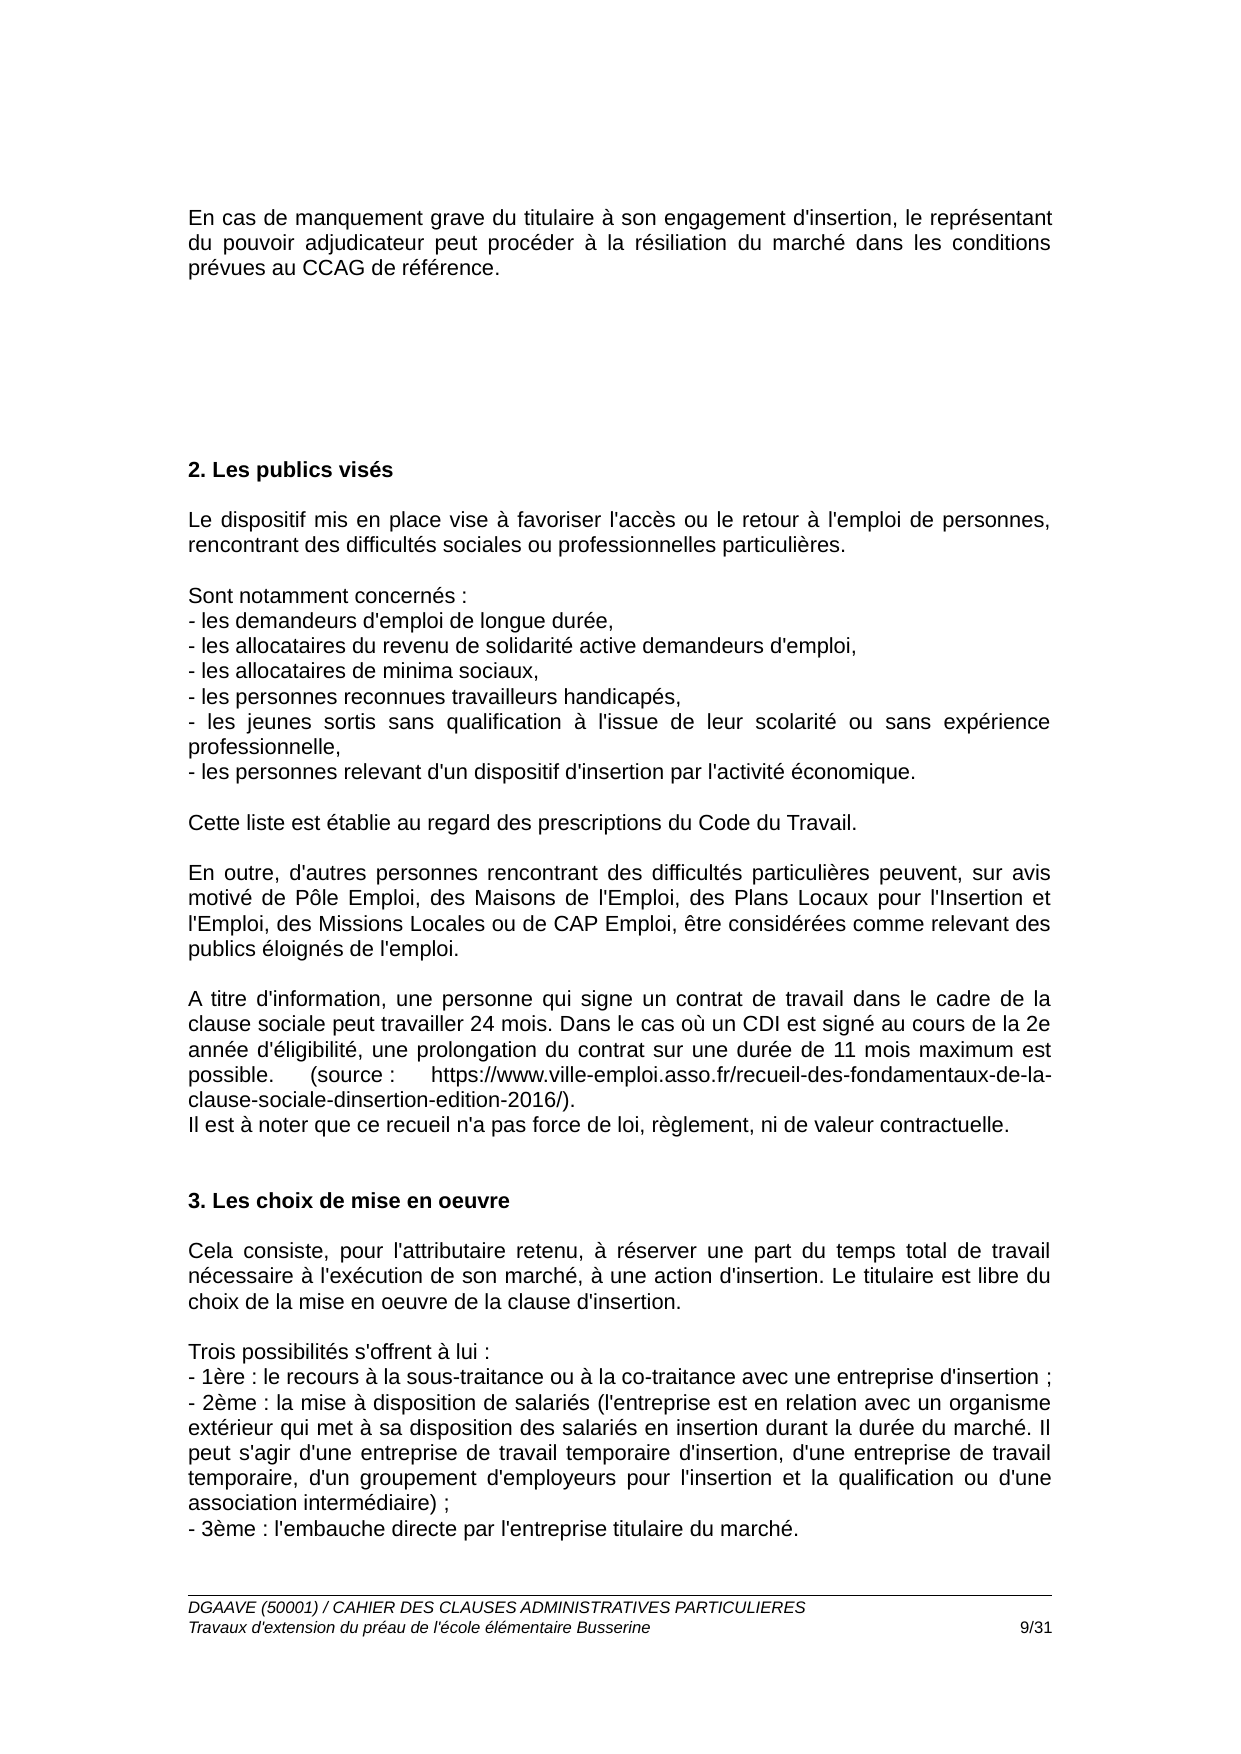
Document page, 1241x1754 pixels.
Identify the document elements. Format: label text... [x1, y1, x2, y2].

text - les demandeurs d'emploi de longue durée, [188, 608, 1052, 633]
text Trois possibilités s'offrent à lui : [188, 1339, 1052, 1364]
text En cas de manquement grave du titulaire à son engagement d'insertion, le représentant du pouvoir adjudicateur peut procéder à la résiliation du marché dans les conditions prévues au CCAG de référence. [188, 204, 1052, 280]
text - les allocataires de minima sociaux, [188, 658, 1052, 683]
text Il est à noter que ce recueil n'a pas force de loi, règlement, ni de valeur contractuelle. [188, 1112, 1052, 1137]
text Cette liste est établie au regard des prescriptions du Code du Travail. [188, 809, 1052, 835]
text Sont notamment concernés : [188, 583, 1052, 608]
text En outre, d'autres personnes rencontrant des difficultés particulières peuvent, sur avis motivé de Pôle Emploi, des Maisons de l'Emploi, des Plans Locaux pour l'Insertion et l'Emploi, des Missions Locales ou de CAP Emploi, être considérées comme relevant des publics éloignés de l'emploi. [188, 860, 1052, 961]
text - les personnes relevant d'un dispositif d'insertion par l'activité économique. [188, 759, 1052, 784]
text - les jeunes sortis sans qualification à l'issue de leur scolarité ou sans expérience professionnelle, [188, 709, 1052, 759]
text - 2ème : la mise à disposition de salariés (l'entreprise est en relation avec un organisme extérieur qui met à sa disposition des salariés en insertion durant la durée du marché. Il peut s'agir d'une entreprise de travail temporaire d'insertion, d'une entreprise de travail temporaire, d'un groupement d'employeurs pour l'insertion et la qualification ou d'une association intermédiaire) ; [188, 1389, 1052, 1515]
text - 1ère : le recours à la sous-traitance ou à la co-traitance avec une entreprise d'insertion ; [188, 1364, 1052, 1389]
text - les personnes reconnues travailleurs handicapés, [188, 683, 1052, 709]
text - 3ème : l'embauche directe par l'entreprise titulaire du marché. [188, 1515, 1052, 1541]
text - les allocataires du revenu de solidarité active demandeurs d'emploi, [188, 633, 1052, 658]
text 3. Les choix de mise en oeuvre [188, 1188, 1052, 1213]
text 2. Les publics visés [188, 457, 1052, 482]
text A titre d'information, une personne qui signe un contrat de travail dans le cadre de la clause sociale peut travailler 24 mois. Dans le cas où un CDI est signé au cours de la 2e année d'éligibilité, une prolongation du contrat sur une durée de 11 mois maximum est possible. (source : https://www.ville-emploi.asso.fr/recueil-des-fondamentaux-de-la-clause-sociale-dinsertion-edition-2016/). [188, 986, 1052, 1112]
text Cela consiste, pour l'attributaire retenu, à réserver une part du temps total de travail nécessaire à l'exécution de son marché, à une action d'insertion. Le titulaire est libre du choix de la mise en oeuvre de la clause d'insertion. [188, 1238, 1052, 1314]
text Le dispositif mis en place vise à favoriser l'accès ou le retour à l'emploi de personnes, rencontrant des difficultés sociales ou professionnelles particulières. [188, 507, 1052, 557]
